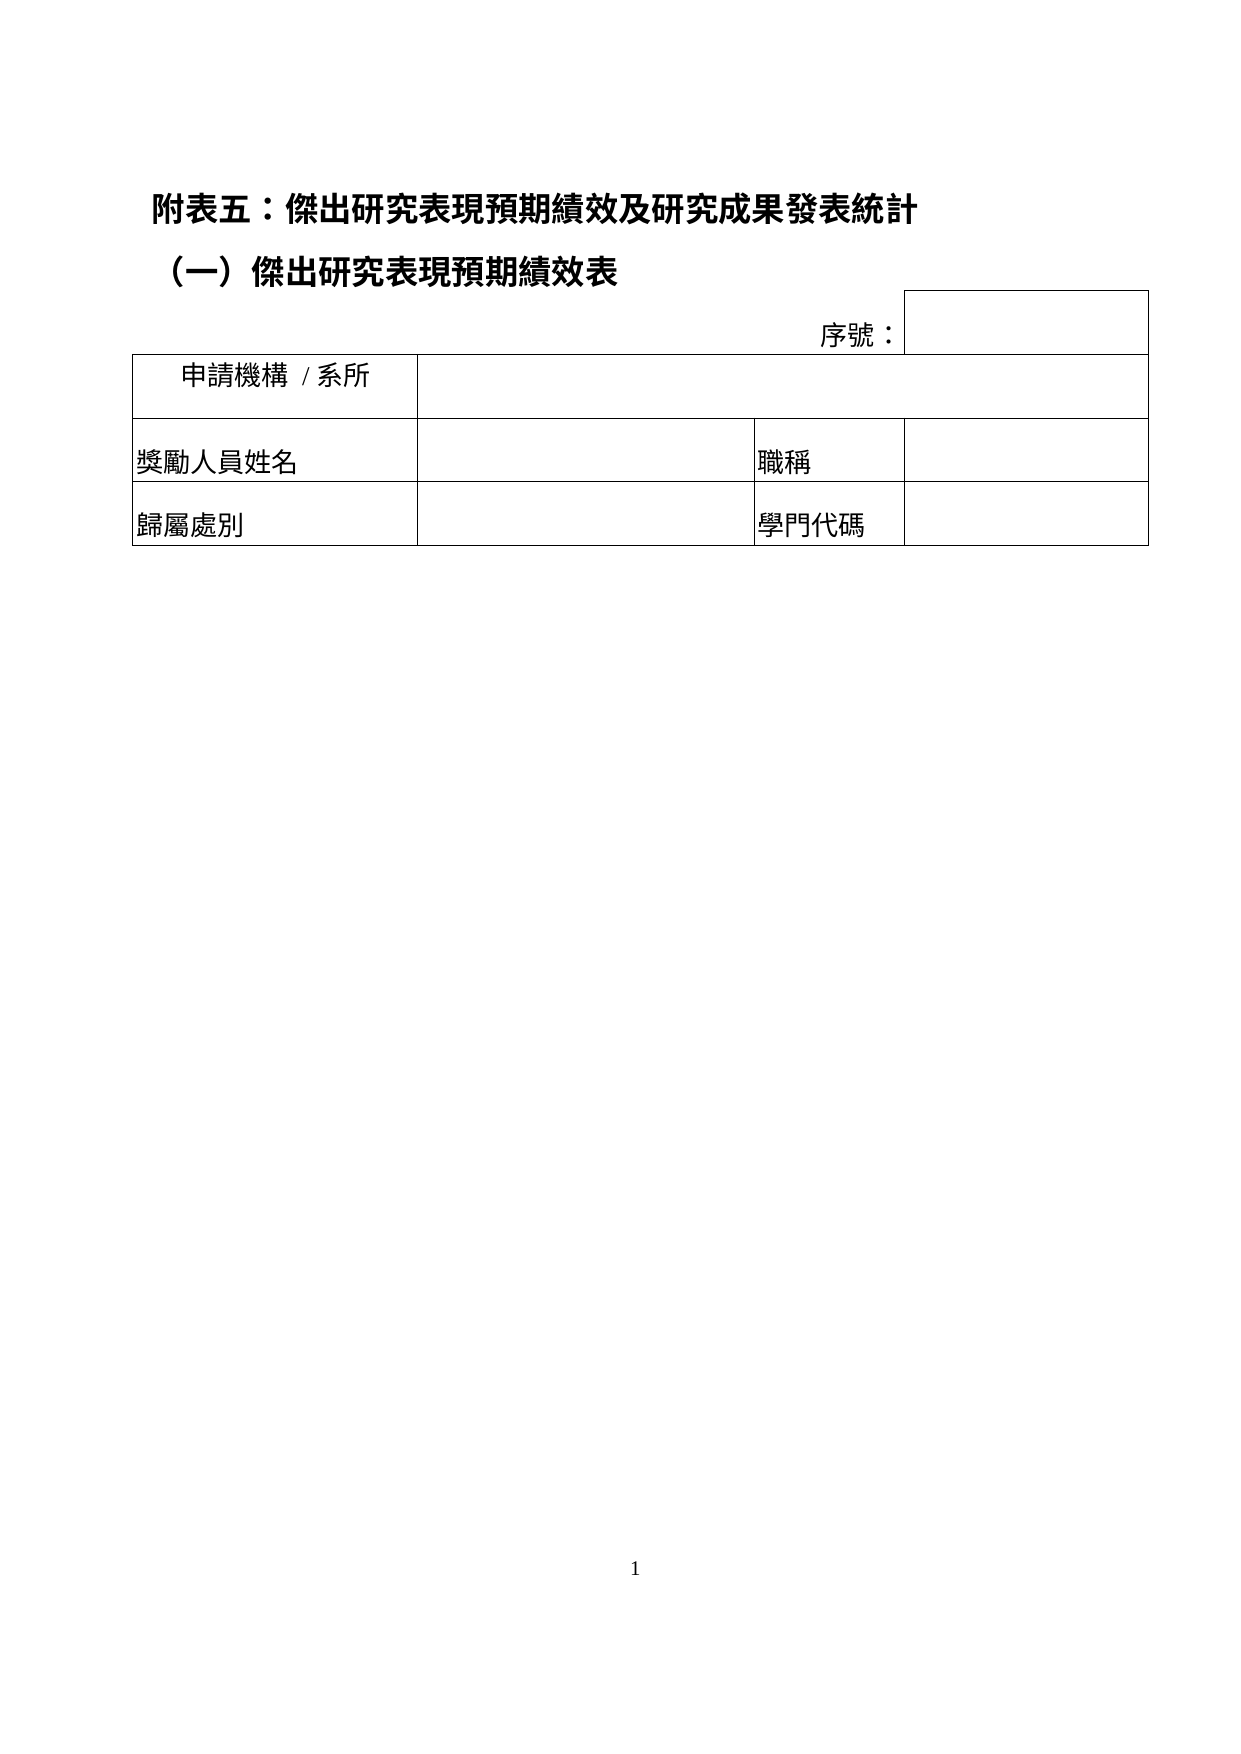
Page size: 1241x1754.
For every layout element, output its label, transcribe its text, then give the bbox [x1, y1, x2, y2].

table_header [905, 291, 1148, 354]
table_cell 學門代碼 [755, 482, 904, 544]
table_cell 申請機構 / 系所 [133, 355, 417, 417]
table_cell [905, 482, 1148, 544]
table_cell 歸屬處別 [133, 482, 417, 544]
table_cell 職稱 [755, 419, 904, 481]
table_cell 獎勵人員姓名 [133, 419, 417, 481]
table_header 序號： [133, 290, 904, 354]
table_cell [418, 355, 1148, 417]
table_cell [905, 419, 1148, 481]
text （一）傑出研究表現預期績效表 [152, 228, 1137, 290]
text 附表五：傑出研究表現預期績效及研究成果發表統計 [152, 165, 1137, 228]
table_cell [418, 419, 754, 481]
table_cell [418, 482, 754, 544]
